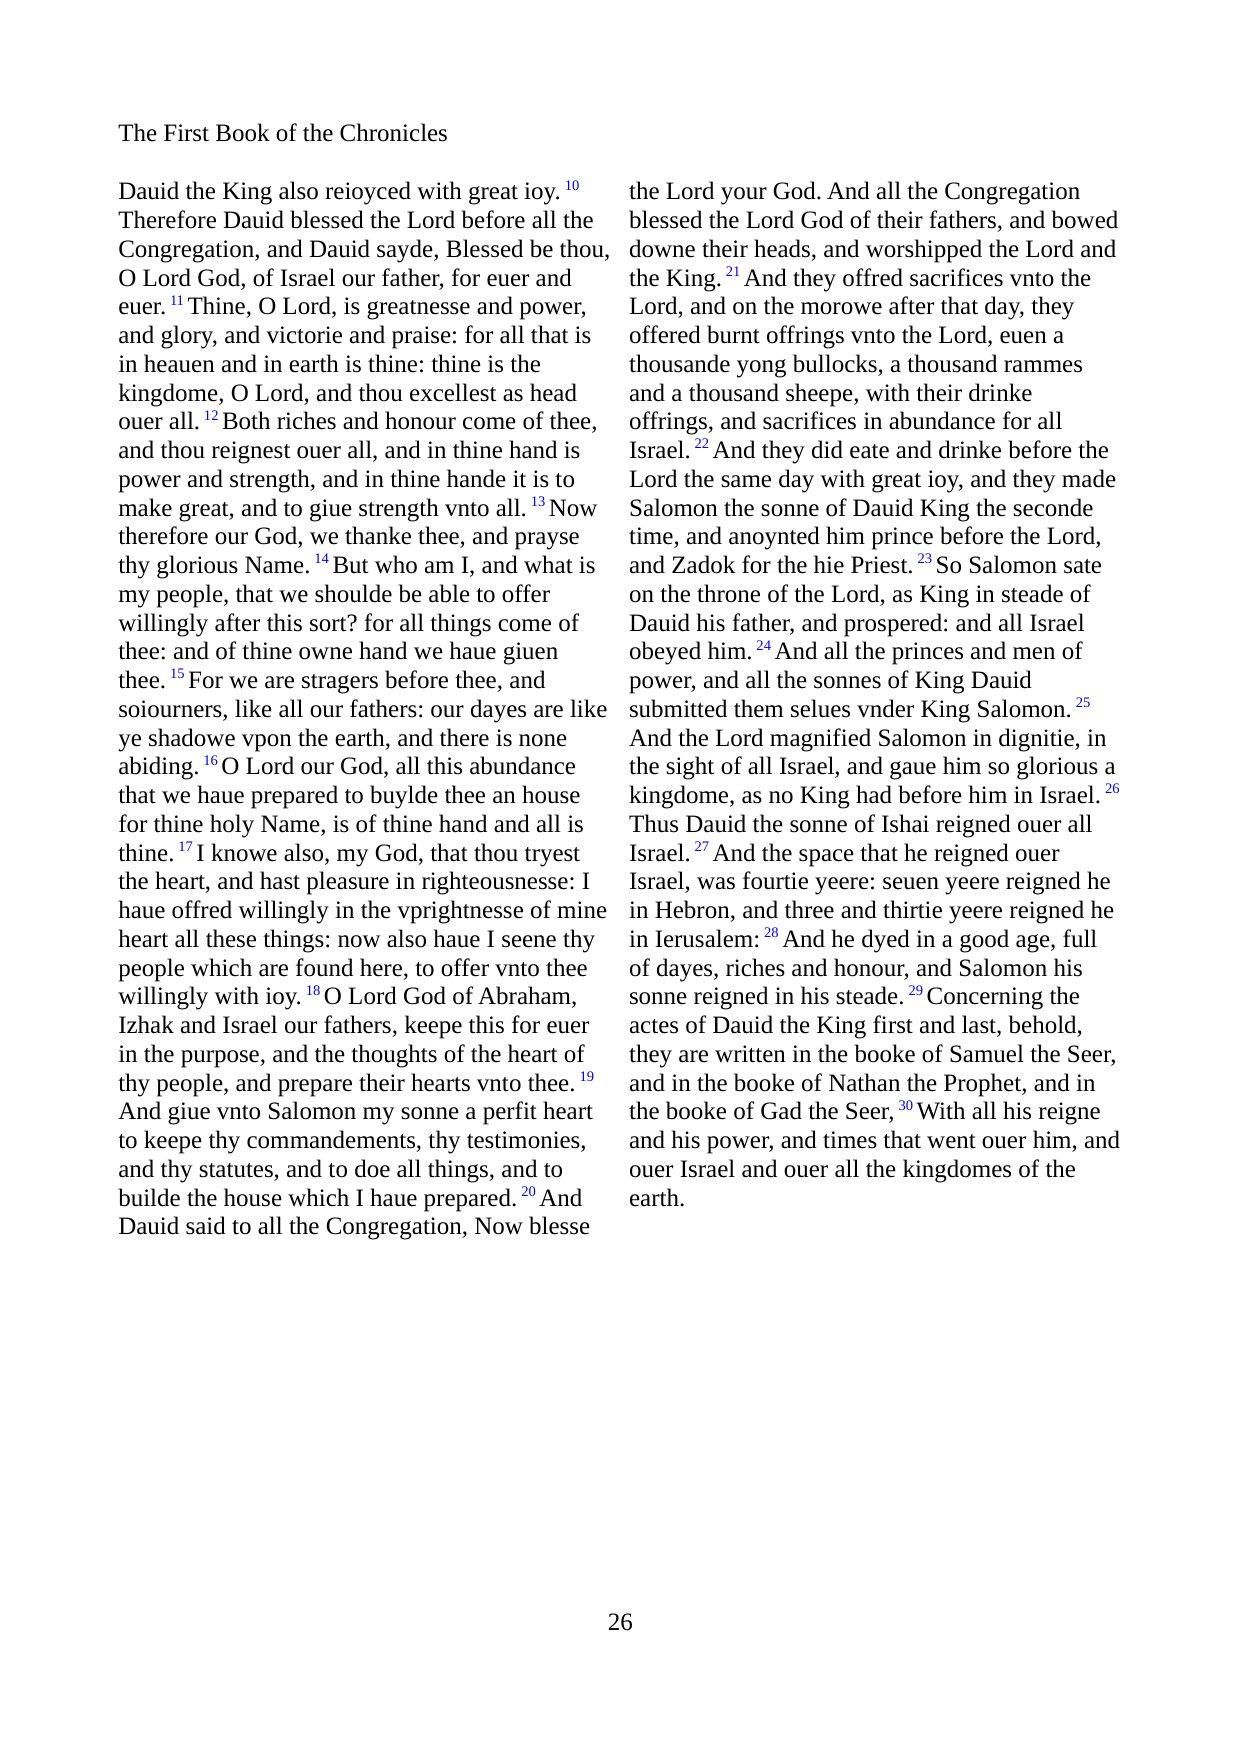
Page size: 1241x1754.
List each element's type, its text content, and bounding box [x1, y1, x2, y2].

text Dauid the King also reioyced with great ioy. 10 Therefore Dauid blessed the Lord before all the Congregation, and Dauid sayde, Blessed be thou, O Lord God, of Israel our father, for euer and euer. 11 Thine, O Lord, is greatnesse and power, and glory, and victorie and praise: for all that is in heauen and in earth is thine: thine is the kingdome, O Lord, and thou excellest as head ouer all. 12 Both riches and honour come of thee, and thou reignest ouer all, and in thine hand is power and strength, and in thine hande it is to make great, and to giue strength vnto all. 13 Now therefore our God, we thanke thee, and prayse thy glorious Name. 14 But who am I, and what is my people, that we shoulde be able to offer willingly after this sort? for all things come of thee: and of thine owne hand we haue giuen thee. 15 For we are stragers before thee, and soiourners, like all our fathers: our dayes are like ye shadowe vpon the earth, and there is none abiding. 16 O Lord our God, all this abundance that we haue prepared to buylde thee an house for thine holy Name, is of thine hand and all is thine. 17 I knowe also, my God, that thou tryest the heart, and hast pleasure in righteousnesse: I haue offred willingly in the vprightnesse of mine heart all these things: now also haue I seene thy people which are found here, to offer vnto thee willingly with ioy. 18 O Lord God of Abraham, Izhak and Israel our fathers, keepe this for euer in the purpose, and the thoughts of the heart of thy people, and prepare their hearts vnto thee. 19 And giue vnto Salomon my sonne a perfit heart to keepe thy commandements, thy testimonies, and thy statutes, and to doe all things, and to builde the house which I haue prepared. 20 And Dauid said to all the Congregation, Now blesse [118, 176, 611, 1240]
text the Lord your God. And all the Congregation blessed the Lord God of their fathers, and bowed downe their heads, and worshipped the Lord and the King. 21 And they offred sacrifices vnto the Lord, and on the morowe after that day, they offered burnt offrings vnto the Lord, euen a thousande yong bullocks, a thousand rammes and a thousand sheepe, with their drinke offrings, and sacrifices in abundance for all Israel. 22 And they did eate and drinke before the Lord the same day with great ioy, and they made Salomon the sonne of Dauid King the seconde time, and anoynted him prince before the Lord, and Zadok for the hie Priest. 23 So Salomon sate on the throne of the Lord, as King in steade of Dauid his father, and prospered: and all Israel obeyed him. 24 And all the princes and men of power, and all the sonnes of King Dauid submitted them selues vnder King Salomon. 25 And the Lord magnified Salomon in dignitie, in the sight of all Israel, and gaue him so glorious a kingdome, as no King had before him in Israel. 26 Thus Dauid the sonne of Ishai reigned ouer all Israel. 27 And the space that he reigned ouer Israel, was fourtie yeere: seuen yeere reigned he in Hebron, and three and thirtie yeere reigned he in Ierusalem: 28 And he dyed in a good age, full of dayes, riches and honour, and Salomon his sonne reigned in his steade. 29 Concerning the actes of Dauid the King first and last, behold, they are written in the booke of Samuel the Seer, and in the booke of Nathan the Prophet, and in the booke of Gad the Seer, 30 With all his reigne and his power, and times that went ouer him, and ouer Israel and ouer all the kingdomes of the earth. [629, 176, 1122, 1211]
